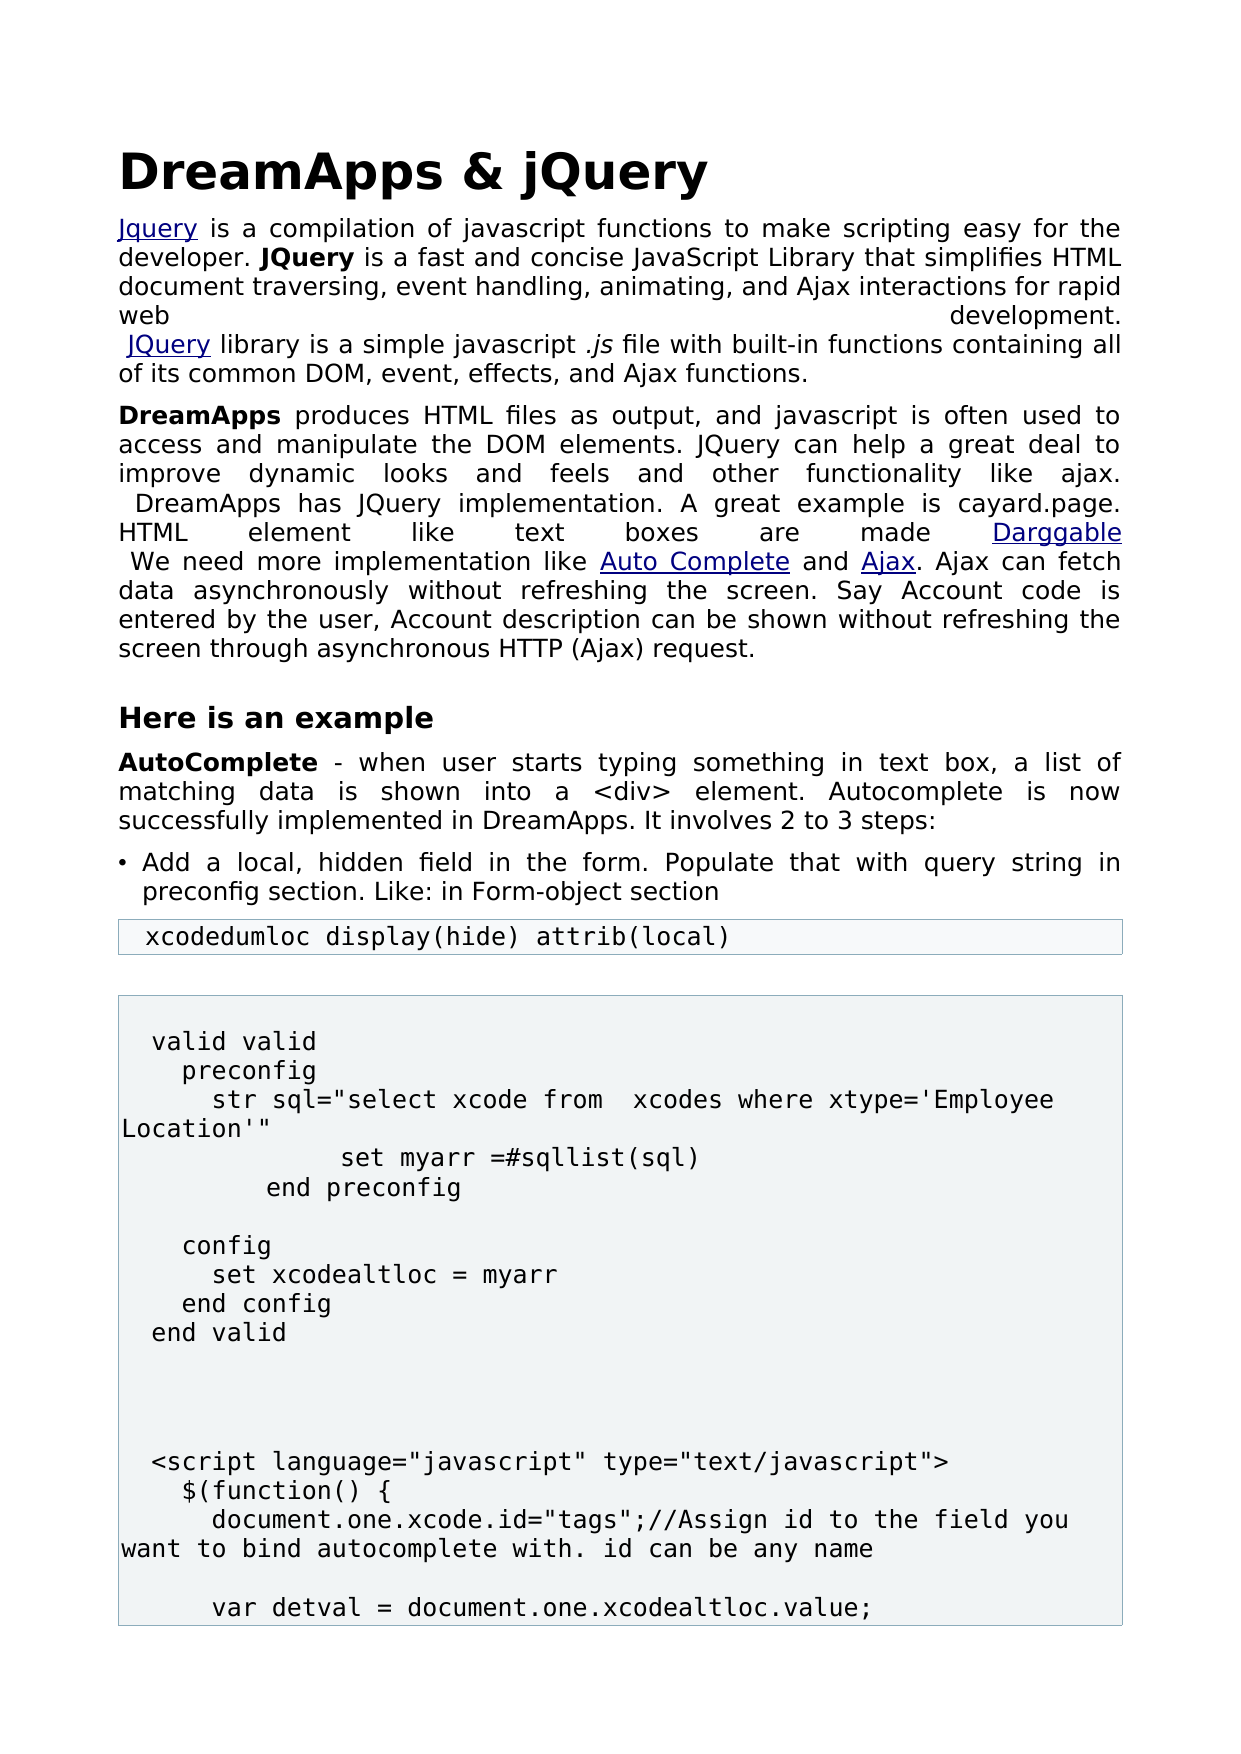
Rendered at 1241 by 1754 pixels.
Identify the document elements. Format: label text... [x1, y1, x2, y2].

subtitle DreamApps & jQuery [118, 143, 1122, 201]
text DreamApps produces HTML files as output, and javascript is often used to access and manipulate the DOM elements. JQuery can help a great deal to improve dynamic looks and feels and other functionality like ajax. DreamApps has JQuery implementation. A great example is cayard.page. HTML element like text boxes are made Darggable We need more implementation like Auto Complete and Ajax. Ajax can fetch data asynchronously without refreshing the screen. Say Account code is entered by the user, Account description can be shown without refreshing the screen through asynchronous HTTP (Ajax) request. [118, 401, 1122, 664]
list Add a local, hidden field in the form. Populate that with query string in preconfig section. Like: in Form-object section [118, 848, 1122, 906]
subtitle Here is an example [118, 701, 1122, 735]
text AutoComplete - when user starts typing something in text box, a list of matching data is shown into a <div> element. Autocomplete is now successfully implemented in DreamApps. It involves 2 to 3 steps: [118, 748, 1122, 835]
list then populate it with result-set returned by a query in valid block: [118, 966, 1122, 995]
text <script language="javascript" type="text/javascript"> $(function() { document.one.xcode.id="tags";//Assign id to the field you want to bind autocomplete with. id can be any name var detval = document.one.xcodealtloc.value; [119, 1415, 1122, 1625]
list xcodedumloc display(hide) attrib(local) [119, 920, 1122, 954]
text Jquery is a compilation of javascript functions to make scripting easy for the developer. JQuery is a fast and concise JavaScript Library that simplifies HTML document traversing, event handling, animating, and Ajax interactions for rapid web development. JQuery library is a simple javascript .js file with built-in functions containing all of its common DOM, event, effects, and Ajax functions. [118, 214, 1122, 389]
text valid valid preconfig str sql="select xcode from xcodes where xtype='Employee Location'" set myarr =#sqllist(sql) end preconfig config set xcodealtloc = myarr end config end valid [119, 996, 1122, 1406]
